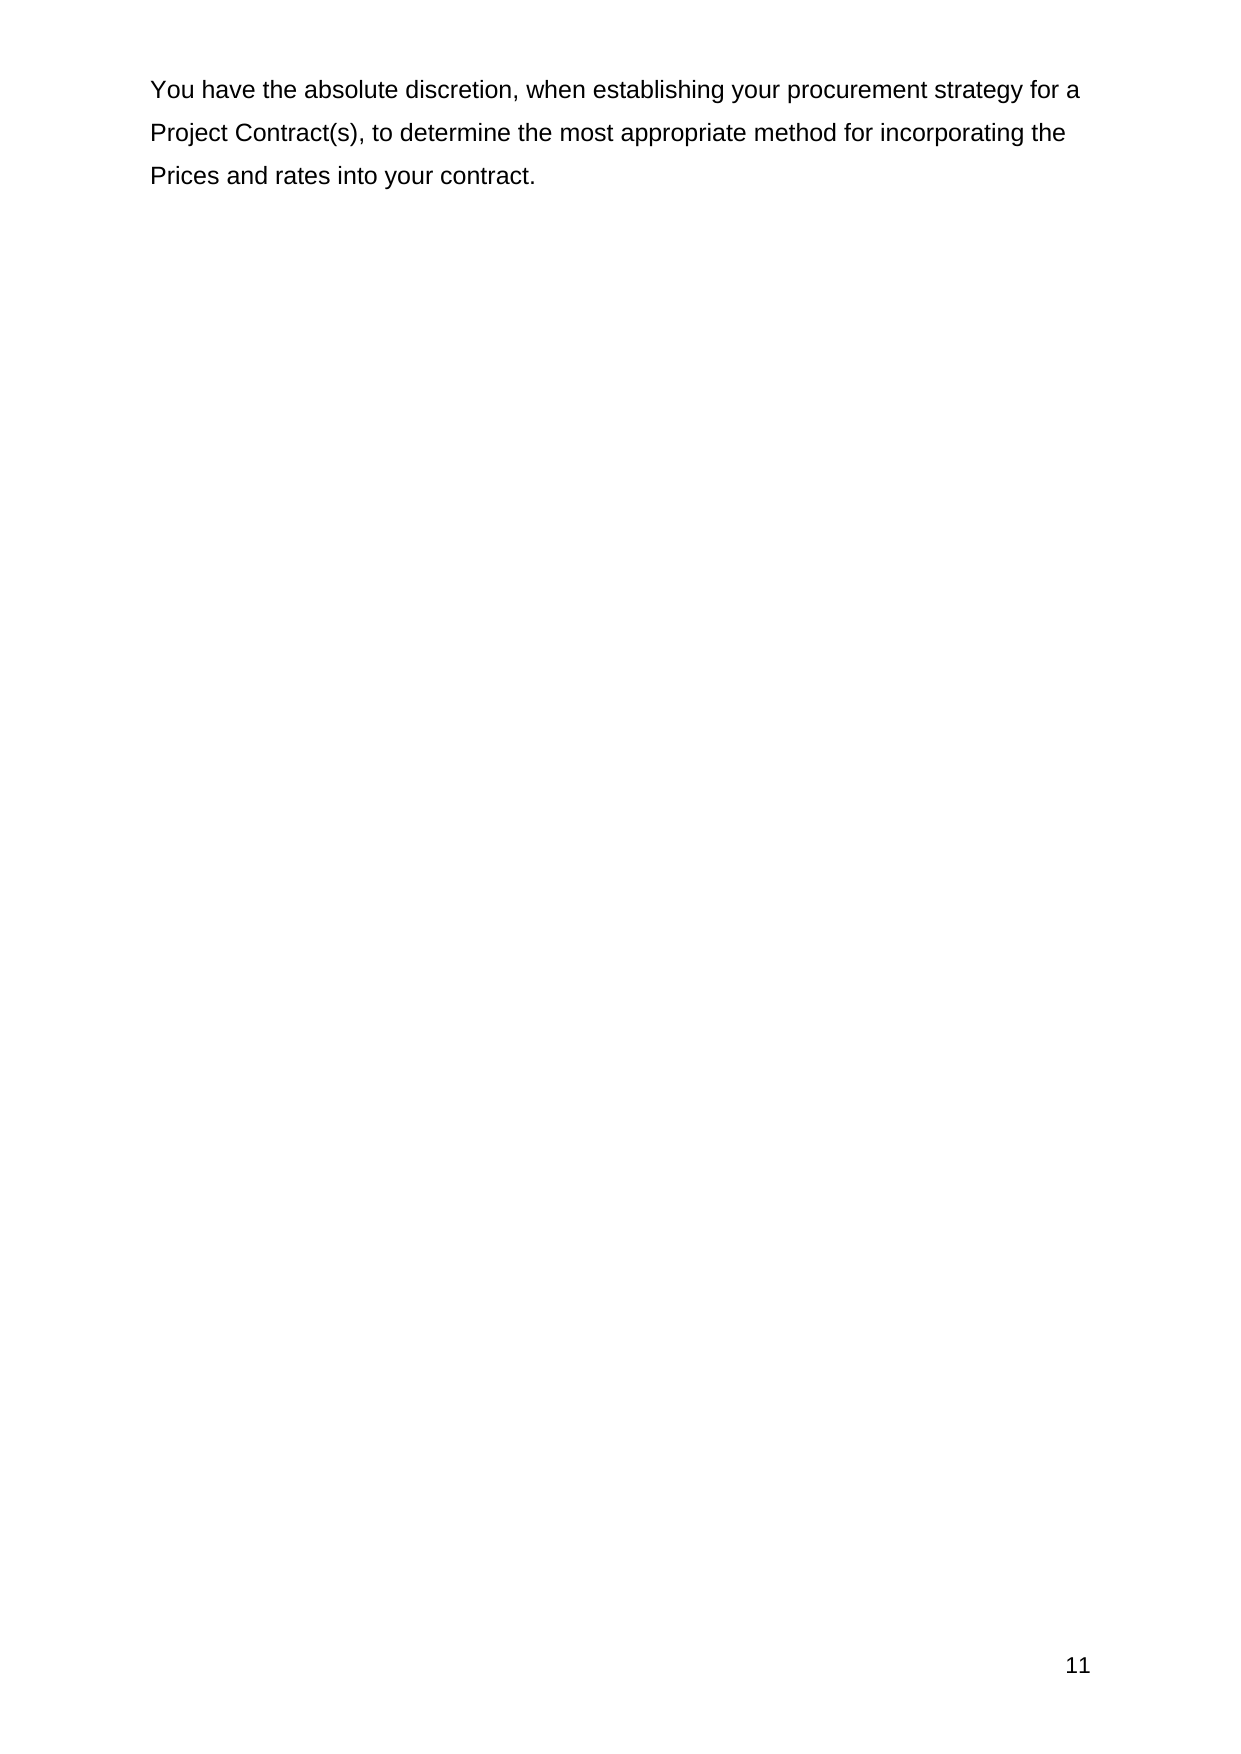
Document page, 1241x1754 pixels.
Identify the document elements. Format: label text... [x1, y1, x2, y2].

text You have the absolute discretion, when establishing your procurement strategy for a Project Contract(s), to determine the most appropriate method for incorporating the Prices and rates into your contract. [150, 75, 1091, 190]
